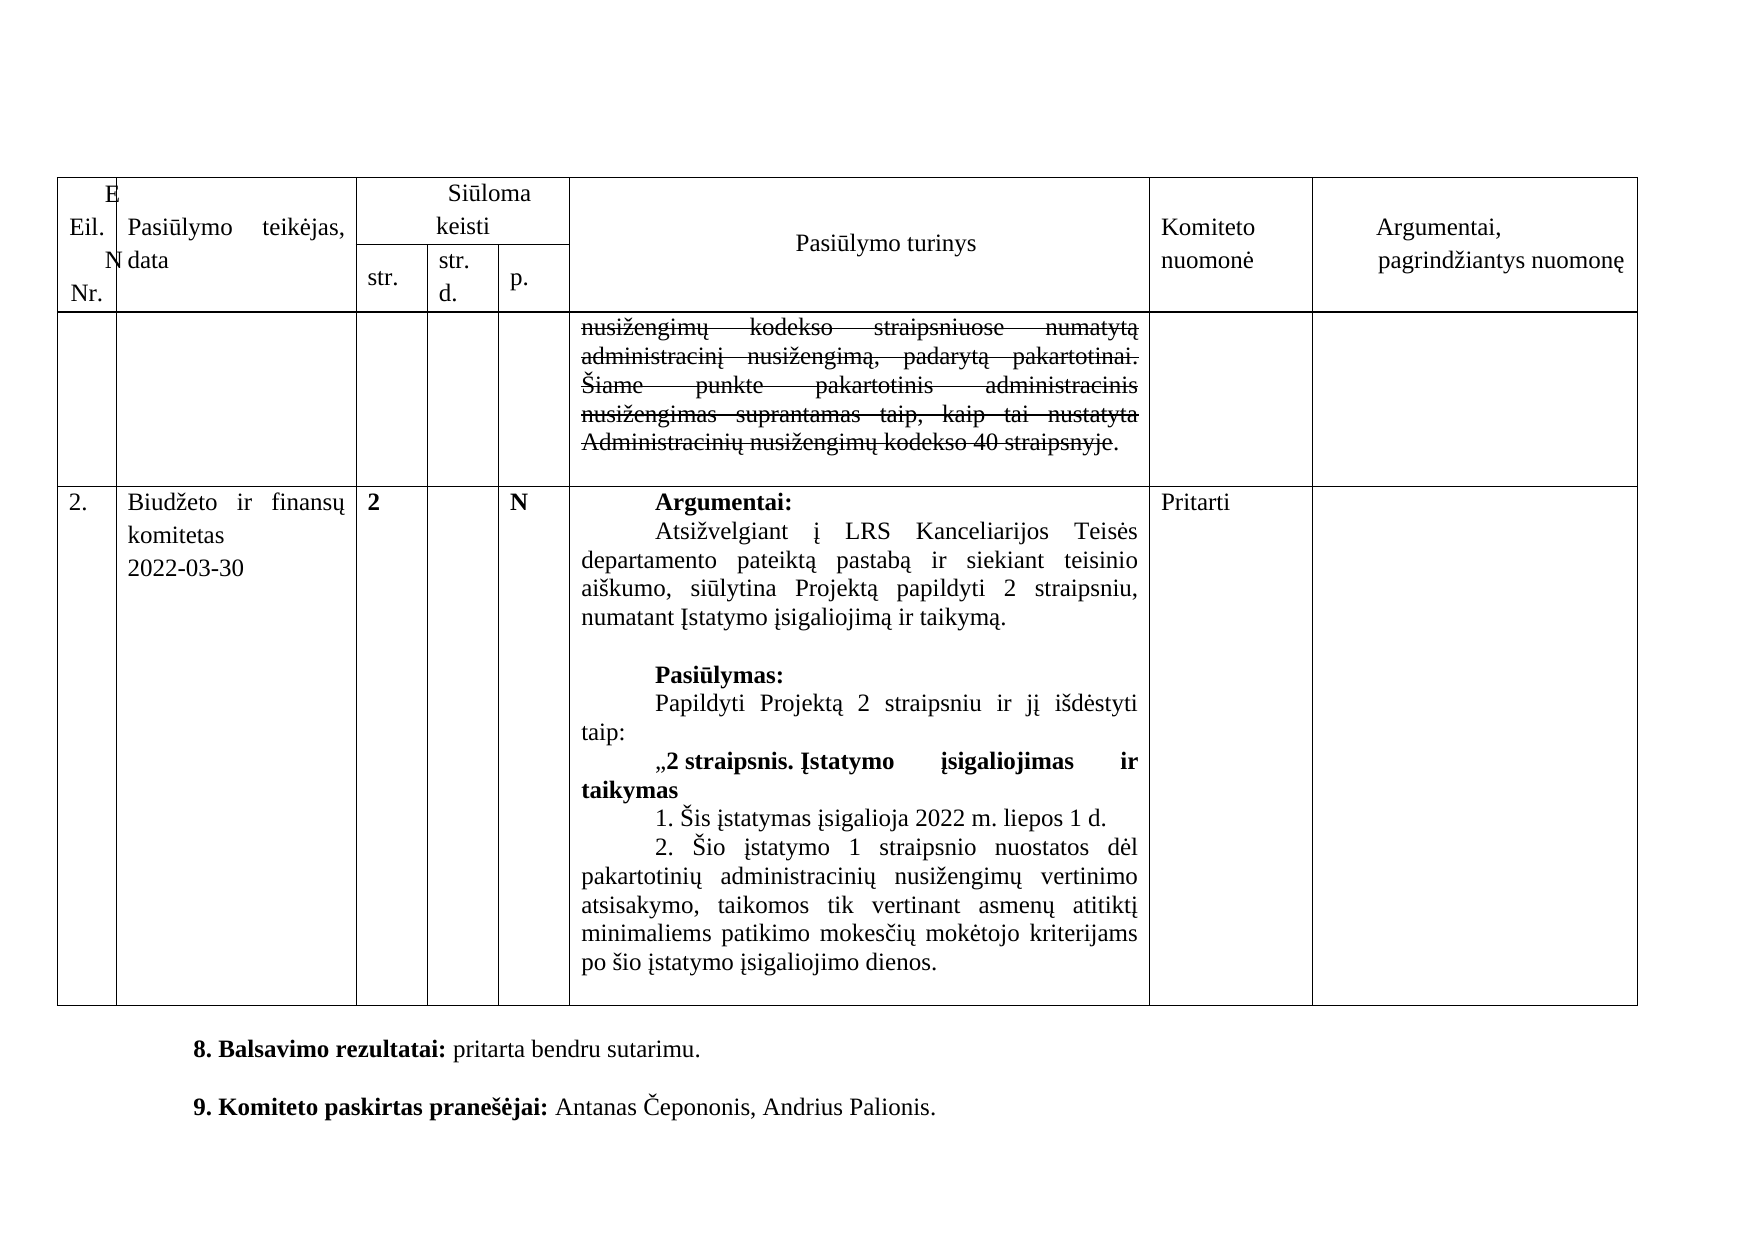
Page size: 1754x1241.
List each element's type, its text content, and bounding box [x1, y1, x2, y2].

subtitle 9. Komiteto paskirtas pranešėjai: Antanas Čepononis, Andrius Palionis. [118, 1092, 1577, 1121]
table_header Siūloma keisti [357, 178, 569, 244]
table_cell [1150, 313, 1312, 486]
table_cell [1313, 487, 1637, 1005]
table_cell N [499, 487, 569, 1005]
table_cell 2 [357, 487, 427, 1005]
table_cell [428, 487, 498, 1005]
table_cell [117, 313, 356, 486]
table_cell nusižengimų kodekso straipsniuose numatytą administracinį nusižengimą, padarytą pakartotinai. Šiame punkte pakartotinis administracinis nusižengimas suprantamas taip, kaip tai nustatyta Administracinių nusižengimų kodekso 40 straipsnyje. [570, 313, 1149, 486]
table_header EEil. NNr. [58, 178, 116, 311]
table_cell Biudžeto ir finansų komitetas 2022-03-30 [117, 487, 356, 1005]
table_cell str. [357, 245, 427, 311]
table_cell [1313, 313, 1637, 486]
table_cell Argumentai: Atsižvelgiant į LRS Kanceliarijos Teisės departamento pateiktą pastabą ir siekiant teisinio aiškumo, siūlytina Projektą papildyti 2 straipsniu, numatant Įstatymo įsigaliojimą ir taikymą. Pasiūlymas: Papildyti Projektą 2 straipsniu ir jį išdėstyti taip: „2 straipsnis. Įstatymo įsigaliojimas ir taikymas 1. Šis įstatymas įsigalioja 2022 m. liepos 1 d. 2. Šio įstatymo 1 straipsnio nuostatos dėl pakartotinių administracinių nusižengimų vertinimo atsisakymo, taikomos tik vertinant asmenų atitiktį minimaliems patikimo mokesčių mokėtojo kriterijams po šio įstatymo įsigaliojimo dienos. [570, 487, 1149, 1005]
table_header Pasiūlymo teikėjas, data [117, 178, 356, 311]
table_cell [428, 313, 498, 486]
table_cell str. d. [428, 245, 498, 311]
table_cell [499, 313, 569, 486]
table_cell 2. [58, 487, 116, 1005]
text 8. Balsavimo rezultatai: pritarta bendru sutarimu. [118, 1034, 1577, 1063]
table_cell [58, 313, 116, 486]
table_header Komiteto nuomonė [1150, 178, 1312, 311]
table_header Argumentai, pagrindžiantys nuomonę [1313, 178, 1637, 311]
table_cell Pritarti [1150, 487, 1312, 1005]
table_header Pasiūlymo turinys [570, 178, 1149, 311]
table_cell p. [499, 245, 569, 311]
table_cell [357, 313, 427, 486]
